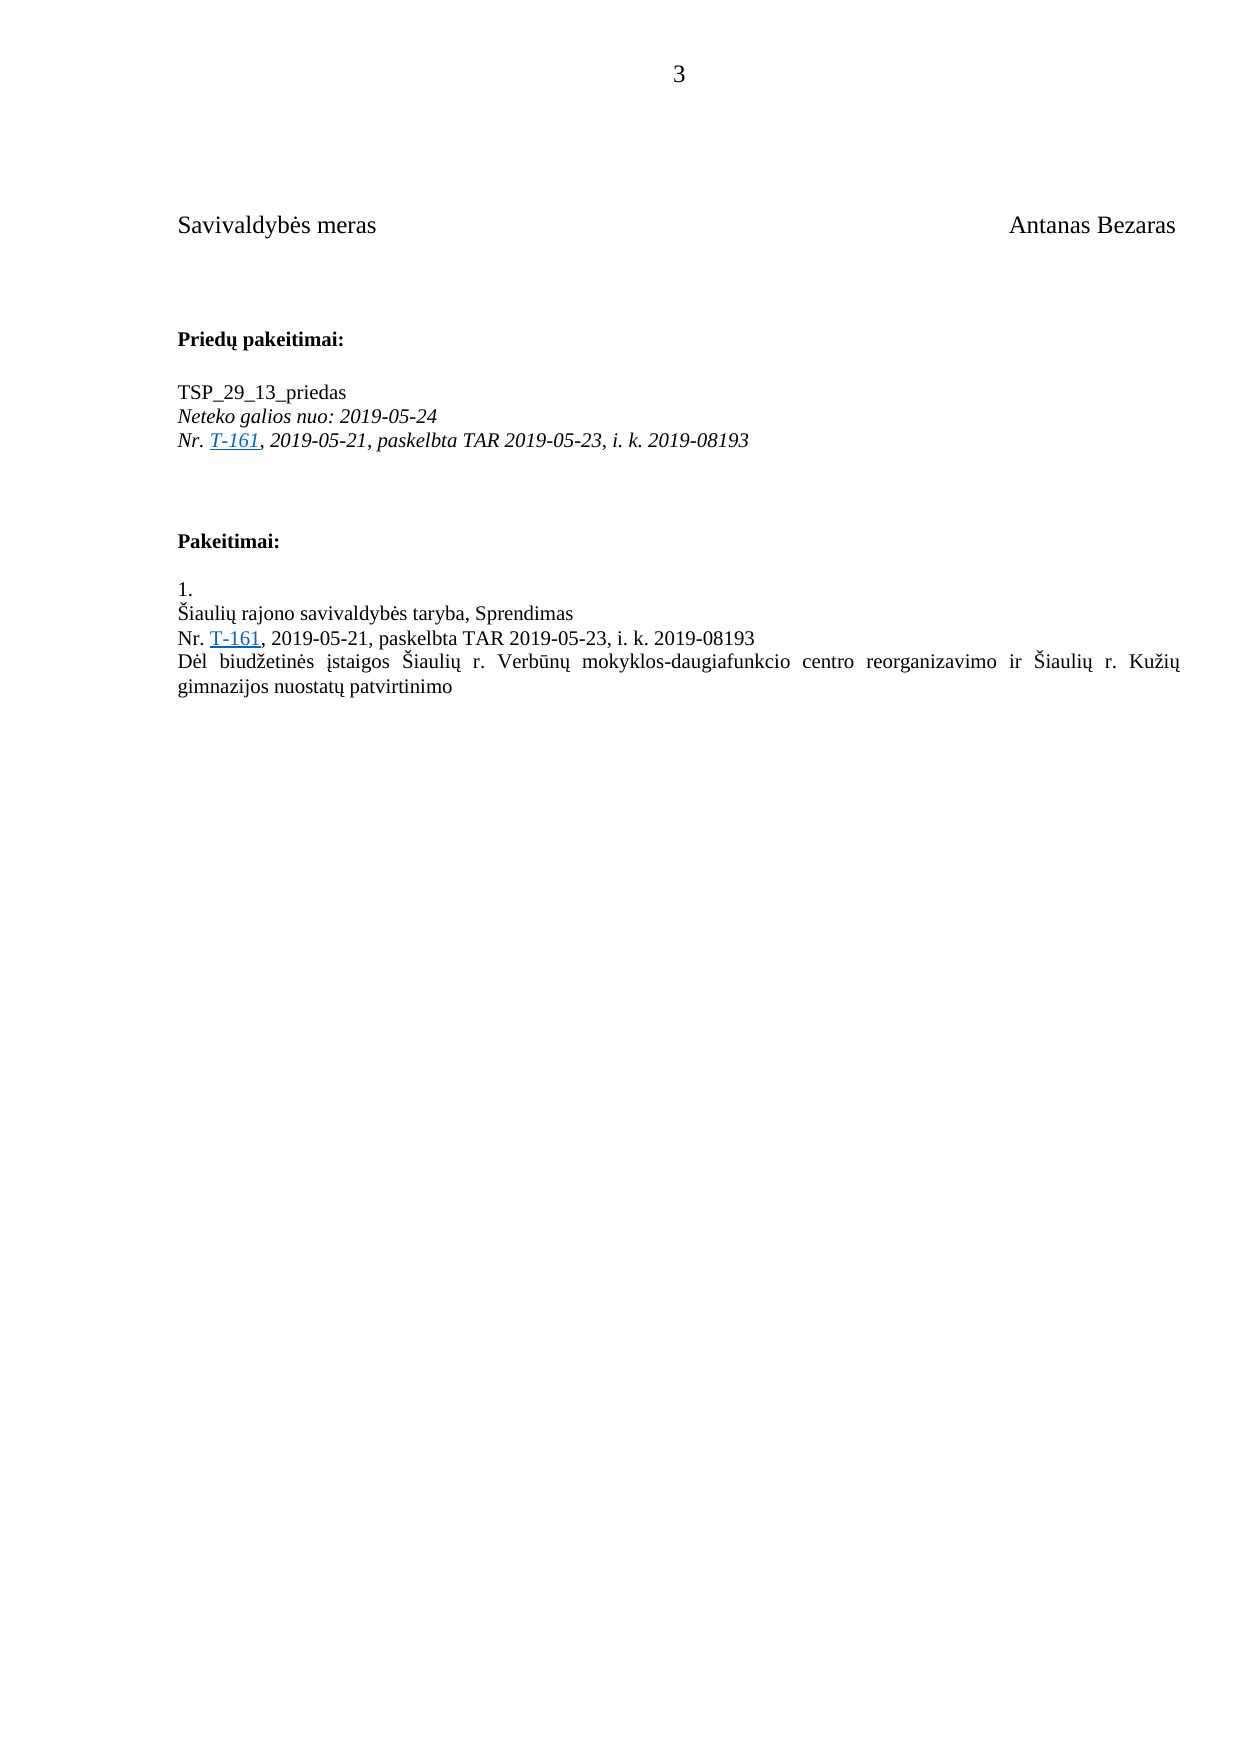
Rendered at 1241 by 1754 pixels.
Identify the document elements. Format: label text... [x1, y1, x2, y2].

text Savivaldybės meras Antanas Bezaras [177, 210, 1181, 239]
text Dėl biudžetinės įstaigos Šiaulių r. Verbūnų mokyklos-daugiafunkcio centro reorganizavimo ir Šiaulių r. Kužių gimnazijos nuostatų patvirtinimo [177, 649, 1181, 698]
text Nr. T-161, 2019-05-21, paskelbta TAR 2019-05-23, i. k. 2019-08193 [177, 428, 1181, 452]
text 1. [177, 577, 1181, 601]
text Pakeitimai: [177, 529, 1181, 553]
text Neteko galios nuo: 2019-05-24 [177, 404, 1181, 428]
text TSP_29_13_priedas [177, 380, 1181, 404]
text Šiaulių rajono savivaldybės taryba, Sprendimas [177, 601, 1181, 625]
text Nr. T-161, 2019-05-21, paskelbta TAR 2019-05-23, i. k. 2019-08193 [177, 625, 1181, 649]
text Priedų pakeitimai: [177, 327, 1181, 351]
